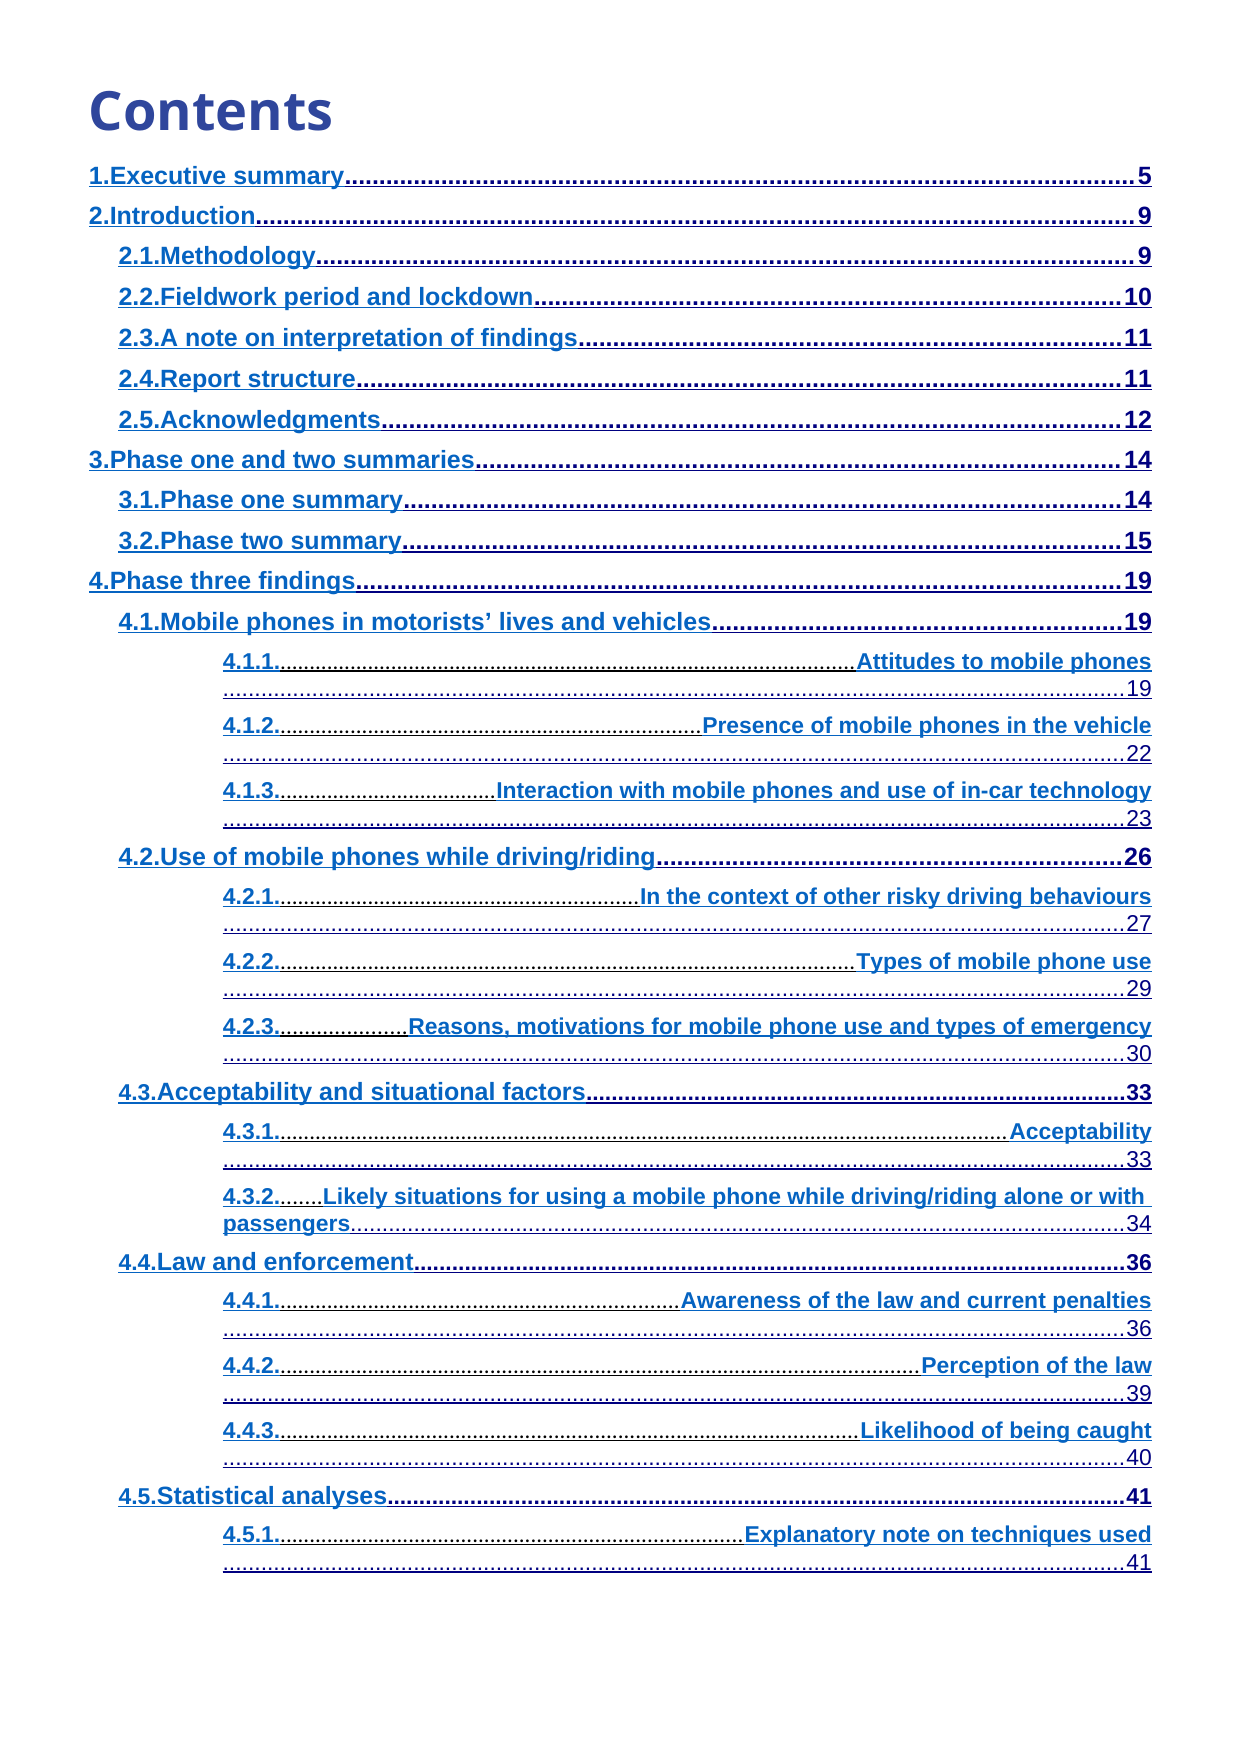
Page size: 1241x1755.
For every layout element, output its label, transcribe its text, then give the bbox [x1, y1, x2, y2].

text 4.1.3. Interaction with mobile phones and use of in-car technology 23 [223, 776, 1152, 800]
text 4.2.3. Reasons, motivations for mobile phone use and types of emergency 30 [223, 1012, 1152, 1035]
text 4.1.3. Interaction with mobile phones and use of in-car technology 23 [223, 801, 1152, 827]
text 4.2.1. In the context of other risky driving behaviours 27 [223, 882, 1152, 906]
text 3. Phase one and two summaries 14 [89, 445, 1152, 470]
text 4.1.1. Attitudes to mobile phones 19 [223, 647, 1152, 670]
text 4.3. Acceptability and situational factors 33 [118, 1077, 1152, 1102]
text 4.5.1. Explanatory note on techniques used 41 [223, 1521, 1152, 1544]
text 2.2. Fieldwork period and lockdown 10 [118, 281, 1152, 307]
text 4.5.1. Explanatory note on techniques used 41 [223, 1545, 1152, 1571]
text 4.3.1. Acceptability 33 [223, 1117, 1152, 1141]
text 4.4.2. Perception of the law 39 [223, 1351, 1152, 1375]
text 2. Introduction 9 [89, 201, 1152, 226]
text 4.2. Use of mobile phones while driving/riding 26 [118, 841, 1152, 867]
text 4.4.1. Awareness of the law and current penalties 36 [223, 1311, 1152, 1338]
text 2.3. A note on interpretation of findings 11 [118, 322, 1152, 348]
text [118, 511, 1152, 515]
text 4.1.1. Attitudes to mobile phones 19 [223, 672, 1152, 698]
text 4.2.3. Reasons, motivations for mobile phone use and types of emergency 30 [223, 1037, 1152, 1063]
text 4.4.3. Likelihood of being caught 40 [223, 1441, 1152, 1467]
text 4.2.1. In the context of other risky driving behaviours 27 [223, 907, 1152, 933]
text 3.2. Phase two summary 15 [118, 525, 1152, 551]
text 4.1.2. Presence of mobile phones in the vehicle 22 [223, 712, 1152, 735]
text 4.4. Law and enforcement 36 [118, 1247, 1152, 1272]
text 4. Phase three findings 19 [89, 566, 1152, 591]
text [118, 308, 1152, 312]
text 4.2.2. Types of mobile phone use 29 [223, 947, 1152, 971]
text 1. Executive summary 5 [89, 161, 1152, 186]
text 4.1. Mobile phones in motorists’ lives and vehicles 19 [118, 606, 1152, 632]
text Contents [89, 73, 1152, 146]
text [118, 267, 1152, 271]
text 4.4.2. Perception of the law 39 [223, 1376, 1152, 1402]
text 2.1. Methodology 9 [118, 240, 1152, 266]
text 4.4.3. Likelihood of being caught 40 [223, 1416, 1152, 1440]
text [118, 868, 1152, 872]
text 2.5. Acknowledgments 12 [118, 404, 1152, 430]
text 4.5. Statistical analyses 41 [118, 1481, 1152, 1506]
text 4.3.1. Acceptability 33 [223, 1142, 1152, 1168]
text [118, 349, 1152, 353]
text 4.3.2. Likely situations for using a mobile phone while driving/riding alone or with passengers 34 [223, 1207, 1152, 1233]
text 4.1.2. Presence of mobile phones in the vehicle 22 [223, 736, 1152, 763]
text 2.4. Report structure 11 [118, 363, 1152, 389]
text 4.4.1. Awareness of the law and current penalties 36 [223, 1287, 1152, 1310]
text 4.3.2. Likely situations for using a mobile phone while driving/riding alone or with passengers 34 [223, 1182, 1152, 1206]
text 3.1. Phase one summary 14 [118, 484, 1152, 510]
text 4.2.2. Types of mobile phone use 29 [223, 972, 1152, 998]
